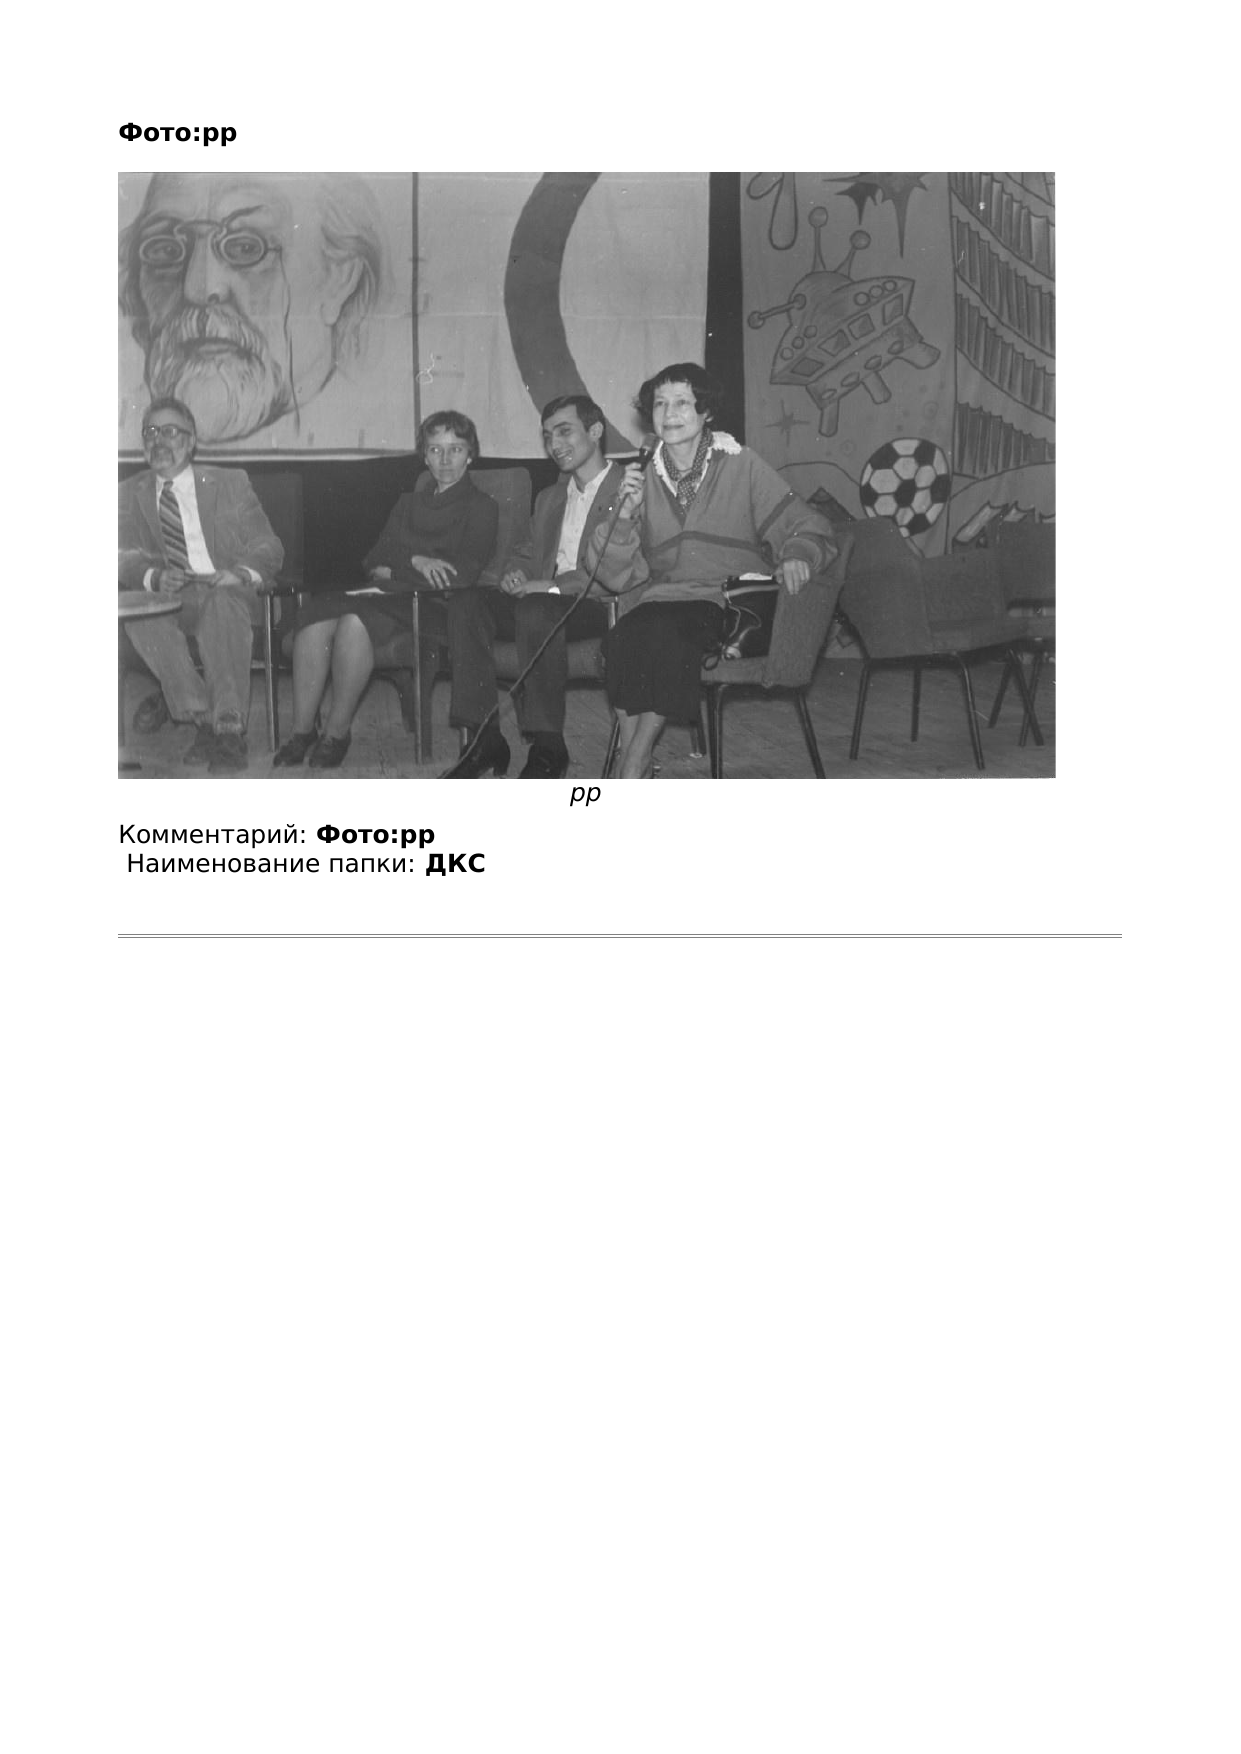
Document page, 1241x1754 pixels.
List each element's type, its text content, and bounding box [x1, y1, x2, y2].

text рр [118, 779, 1056, 807]
picture [118, 172, 1056, 779]
subtitle Фото:рр [118, 118, 1122, 147]
text Комментарий: Фото:рр Наименование папки: ДКС [118, 820, 1122, 907]
